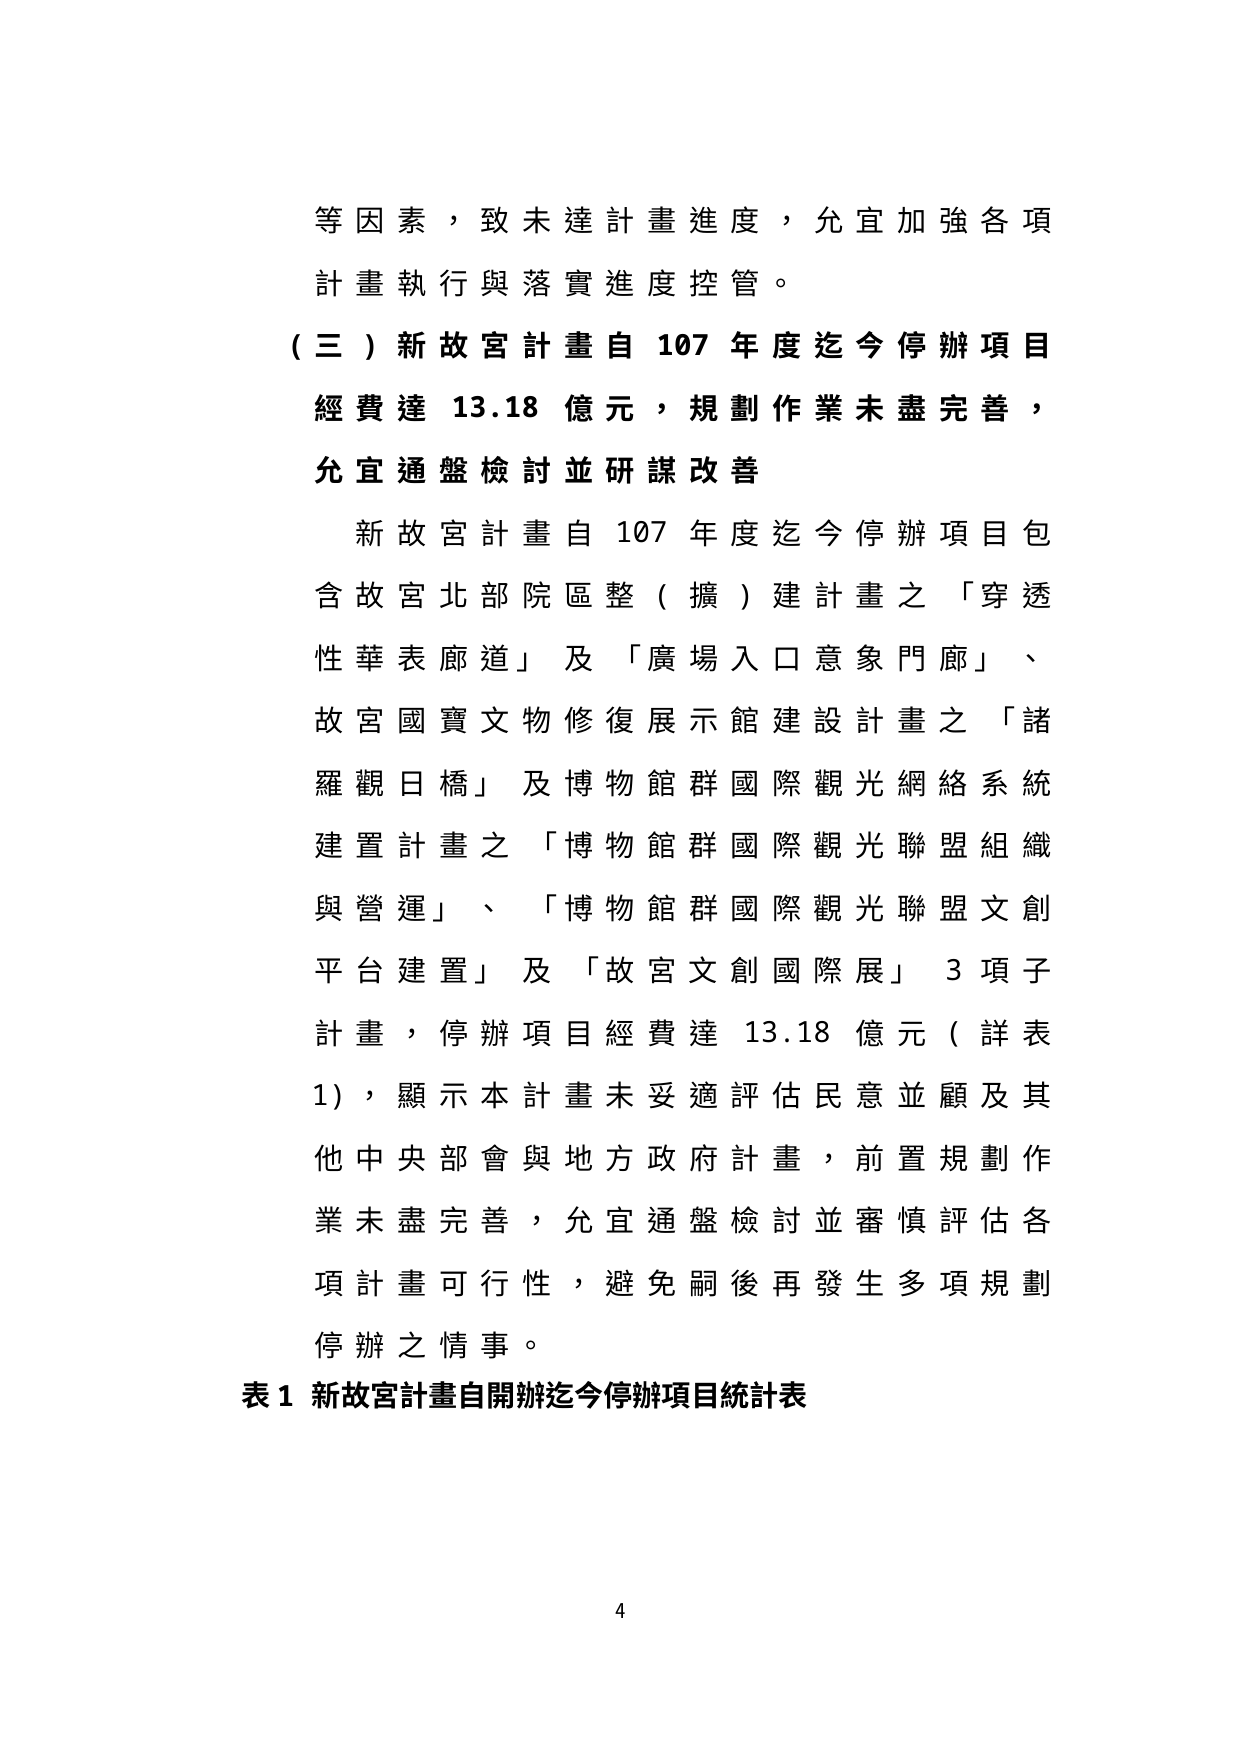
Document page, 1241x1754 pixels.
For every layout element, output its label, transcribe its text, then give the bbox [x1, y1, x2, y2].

text 等因素，致未達計畫進度，允宜加強各項計畫執行與落實進度控管。 [271, 177, 1058, 302]
text 新故宮計畫自107年度迄今停辦項目包含故宮北部院區整(擴)建計畫之「穿透性華表廊道」及「廣場入口意象門廊」、故宮國寶文物修復展示館建設計畫之「諸羅觀日橋」及博物館群國際觀光網絡系統建置計畫之「博物館群國際觀光聯盟組織與營運」、「博物館群國際觀光聯盟文創平台建置」及「故宮文創國際展」3項子計畫，停辦項目經費達13.18億元(詳表1)，顯示本計畫未妥適評估民意並顧及其他中央部會與地方政府計畫，前置規劃作業未盡完善，允宜通盤檢討並審慎評估各項計畫可行性，避免嗣後再發生多項規劃停辦之情事。 [271, 490, 1058, 1365]
text (三)新故宮計畫自107年度迄今停辦項目經費達13.18億元，規劃作業未盡完善，允宜通盤檢討並研謀改善 [242, 302, 1058, 490]
text 表1 新故宮計畫自開辦迄今停辦項目統計表 [242, 1365, 1058, 1417]
